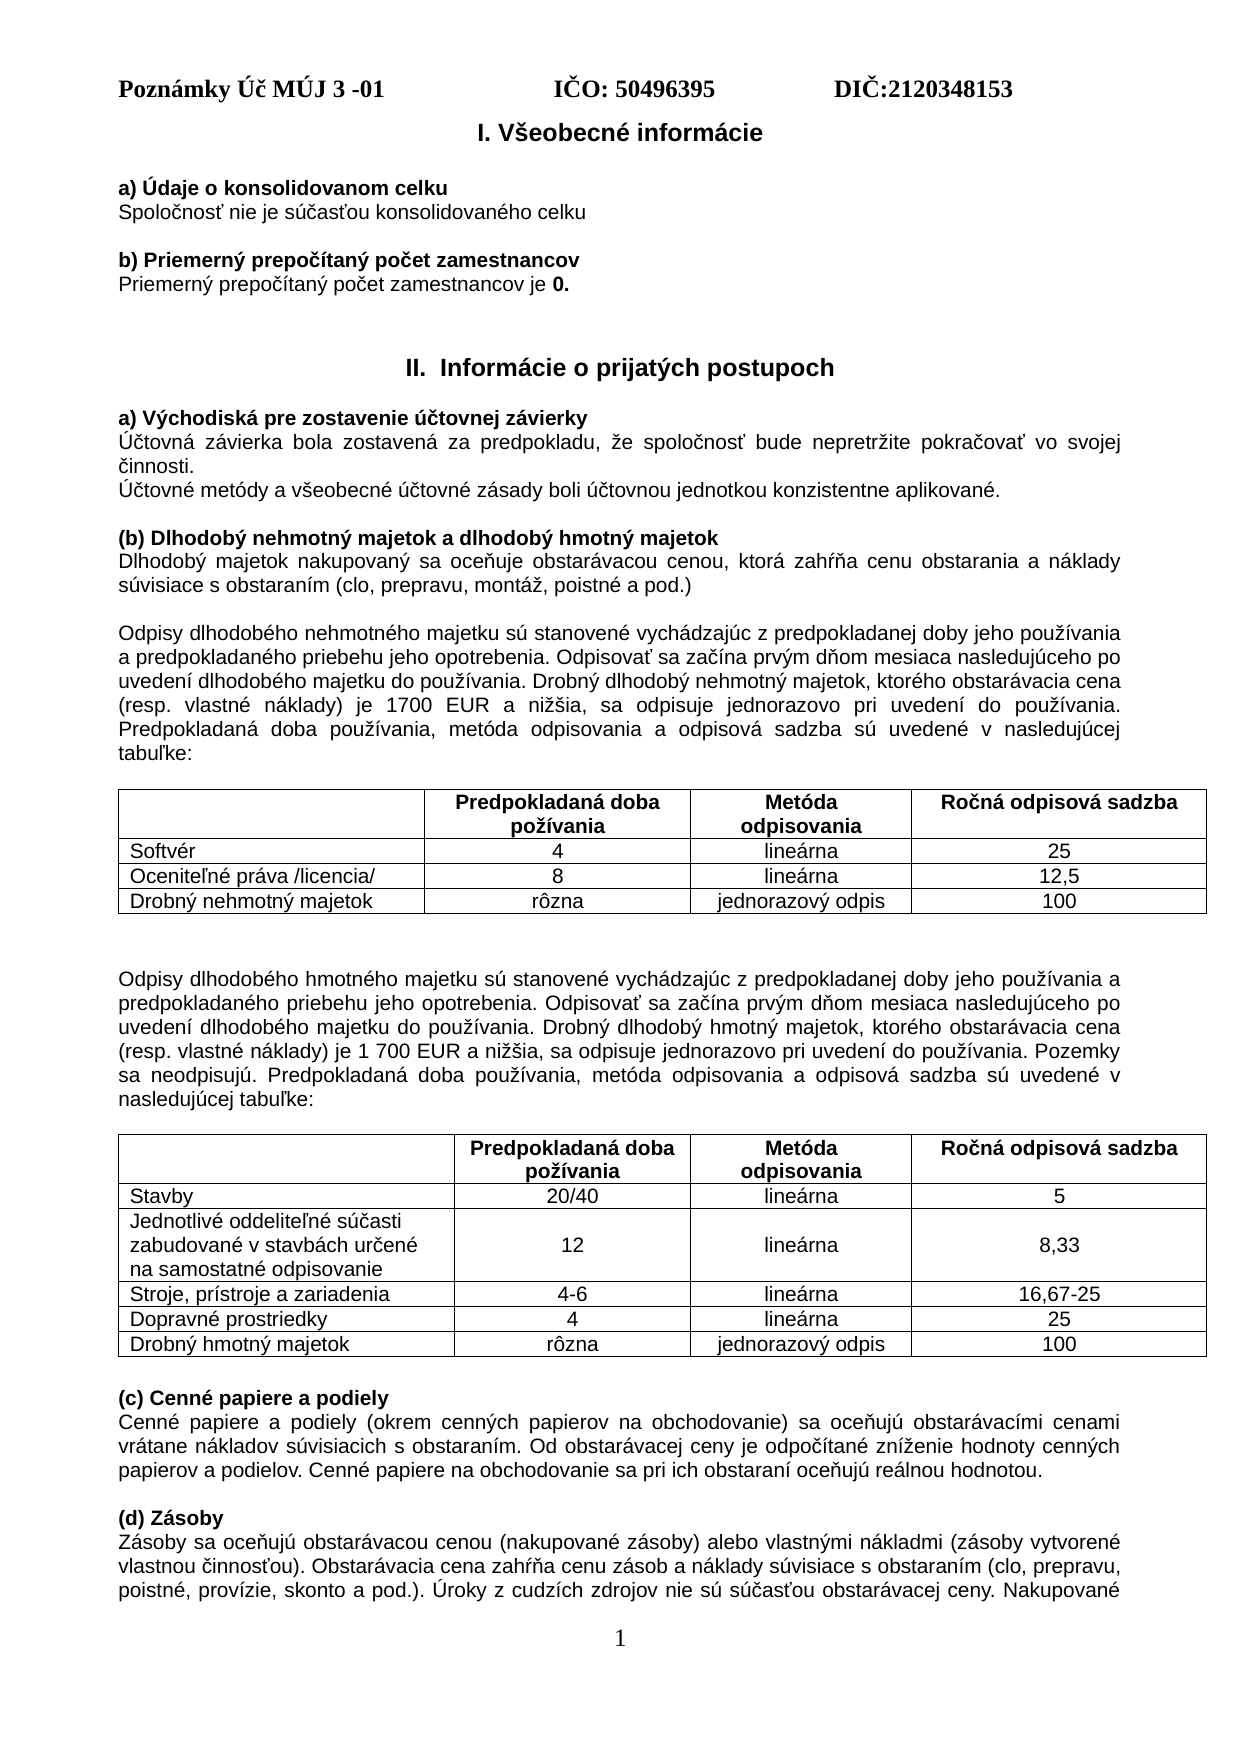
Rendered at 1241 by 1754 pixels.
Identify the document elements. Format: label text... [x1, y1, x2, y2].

table_header Ročná odpisová sadzba [912, 790, 1206, 838]
text Odpisy dlhodobého hmotného majetku sú stanovené vychádzajúc z predpokladanej doby jeho používania a predpokladaného priebehu jeho opotrebenia. Odpisovať sa začína prvým dňom mesiaca nasledujúceho po uvedení dlhodobého majetku do používania. Drobný dlhodobý hmotný majetok, ktorého obstarávacia cena (resp. vlastné náklady) je 1 700 EUR a nižšia, sa odpisuje jednorazovo pri uvedení do používania. Pozemky sa neodpisujú. Predpokladaná doba používania, metóda odpisovania a odpisová sadzba sú uvedené v nasledujúcej tabuľke: [118, 967, 1122, 1110]
table_cell lineárna [691, 864, 911, 888]
table_cell 100 [912, 1332, 1206, 1356]
text (b) Dlhodobý nehmotný majetok a dlhodobý hmotný majetok [118, 525, 1122, 549]
table_cell rôzna [425, 889, 690, 913]
table_cell lineárna [691, 1209, 911, 1281]
table_cell 4-6 [455, 1282, 690, 1306]
text Dlhodobý majetok nakupovaný sa oceňuje obstarávacou cenou, ktorá zahŕňa cenu obstarania a náklady súvisiace s obstaraním (clo, prepravu, montáž, poistné a pod.) [118, 549, 1122, 597]
table_header Predpokladaná doba požívania [425, 790, 690, 838]
table_cell 5 [912, 1184, 1206, 1208]
text (d) Zásoby [118, 1506, 1122, 1530]
table_header Predpokladaná doba požívania [455, 1135, 690, 1183]
text Účtovné metódy a všeobecné účtovné zásady boli účtovnou jednotkou konzistentne aplikované. [118, 477, 1122, 501]
table_cell 12 [455, 1209, 690, 1281]
table_cell 25 [912, 1307, 1206, 1331]
table_cell Dopravné prostriedky [119, 1307, 454, 1331]
text Cenné papiere a podiely (okrem cenných papierov na obchodovanie) sa oceňujú obstarávacími cenami vrátane nákladov súvisiacich s obstaraním. Od obstarávacej ceny je odpočítané zníženie hodnoty cenných papierov a podielov. Cenné papiere na obchodovanie sa pri ich obstaraní oceňujú reálnou hodnotou. [118, 1410, 1122, 1482]
text a) Východiská pre zostavenie účtovnej závierky [118, 406, 1122, 429]
table_cell Drobný nehmotný majetok [119, 889, 424, 913]
table_cell 4 [455, 1307, 690, 1331]
table_cell 8 [425, 864, 690, 888]
table_cell rôzna [455, 1332, 690, 1356]
table_header Metóda odpisovania [691, 1135, 911, 1183]
text Účtovná závierka bola zostavená za predpokladu, že spoločnosť bude nepretržite pokračovať vo svojej činnosti. [118, 429, 1122, 477]
table_cell Stroje, prístroje a zariadenia [119, 1282, 454, 1306]
table_header Metóda odpisovania [691, 790, 911, 838]
table_cell 12,5 [912, 864, 1206, 888]
text Spoločnosť nie je súčasťou konsolidovaného celku [118, 199, 1122, 223]
table_header Ročná odpisová sadzba [912, 1135, 1206, 1183]
table_cell 16,67-25 [912, 1282, 1206, 1306]
table_cell lineárna [691, 1307, 911, 1331]
table_cell 20/40 [455, 1184, 690, 1208]
text b) Priemerný prepočítaný počet zamestnancov [118, 247, 1122, 271]
table_cell 8,33 [912, 1209, 1206, 1281]
text II. Informácie o prijatých postupoch [118, 353, 1122, 382]
text I. Všeobecné informácie [118, 118, 1122, 147]
table_cell Softvér [119, 839, 424, 863]
table_header [119, 790, 424, 838]
text Odpisy dlhodobého nehmotného majetku sú stanovené vychádzajúc z predpokladanej doby jeho používania a predpokladaného priebehu jeho opotrebenia. Odpisovať sa začína prvým dňom mesiaca nasledujúceho po uvedení dlhodobého majetku do používania. Drobný dlhodobý nehmotný majetok, ktorého obstarávacia cena (resp. vlastné náklady) je 1700 EUR a nižšia, sa odpisuje jednorazovo pri uvedení do používania. Predpokladaná doba používania, metóda odpisovania a odpisová sadzba sú uvedené v nasledujúcej tabuľke: [118, 621, 1122, 765]
table_cell lineárna [691, 1282, 911, 1306]
table_cell 4 [425, 839, 690, 863]
text Priemerný prepočítaný počet zamestnancov je 0. [118, 271, 1122, 295]
text (c) Cenné papiere a podiely [118, 1386, 1122, 1410]
table_cell jednorazový odpis [691, 889, 911, 913]
table_cell Drobný hmotný majetok [119, 1332, 454, 1356]
table_cell Jednotlivé oddeliteľné súčasti zabudované v stavbách určené na samostatné odpisovanie [119, 1209, 454, 1281]
table_cell Oceniteľné práva /licencia/ [119, 864, 424, 888]
table_cell Stavby [119, 1184, 454, 1208]
table_cell lineárna [691, 1184, 911, 1208]
table_cell 100 [912, 889, 1206, 913]
text a) Údaje o konsolidovanom celku [118, 176, 1122, 199]
table_cell jednorazový odpis [691, 1332, 911, 1356]
table_cell 25 [912, 839, 1206, 863]
text Zásoby sa oceňujú obstarávacou cenou (nakupované zásoby) alebo vlastnými nákladmi (zásoby vytvorené vlastnou činnosťou). Obstarávacia cena zahŕňa cenu zásob a náklady súvisiace s obstaraním (clo, prepravu, poistné, provízie, skonto a pod.). Úroky z cudzích zdrojov nie sú súčasťou obstarávacej ceny. Nakupované [118, 1530, 1122, 1602]
table_header [119, 1135, 454, 1183]
table_cell lineárna [691, 839, 911, 863]
